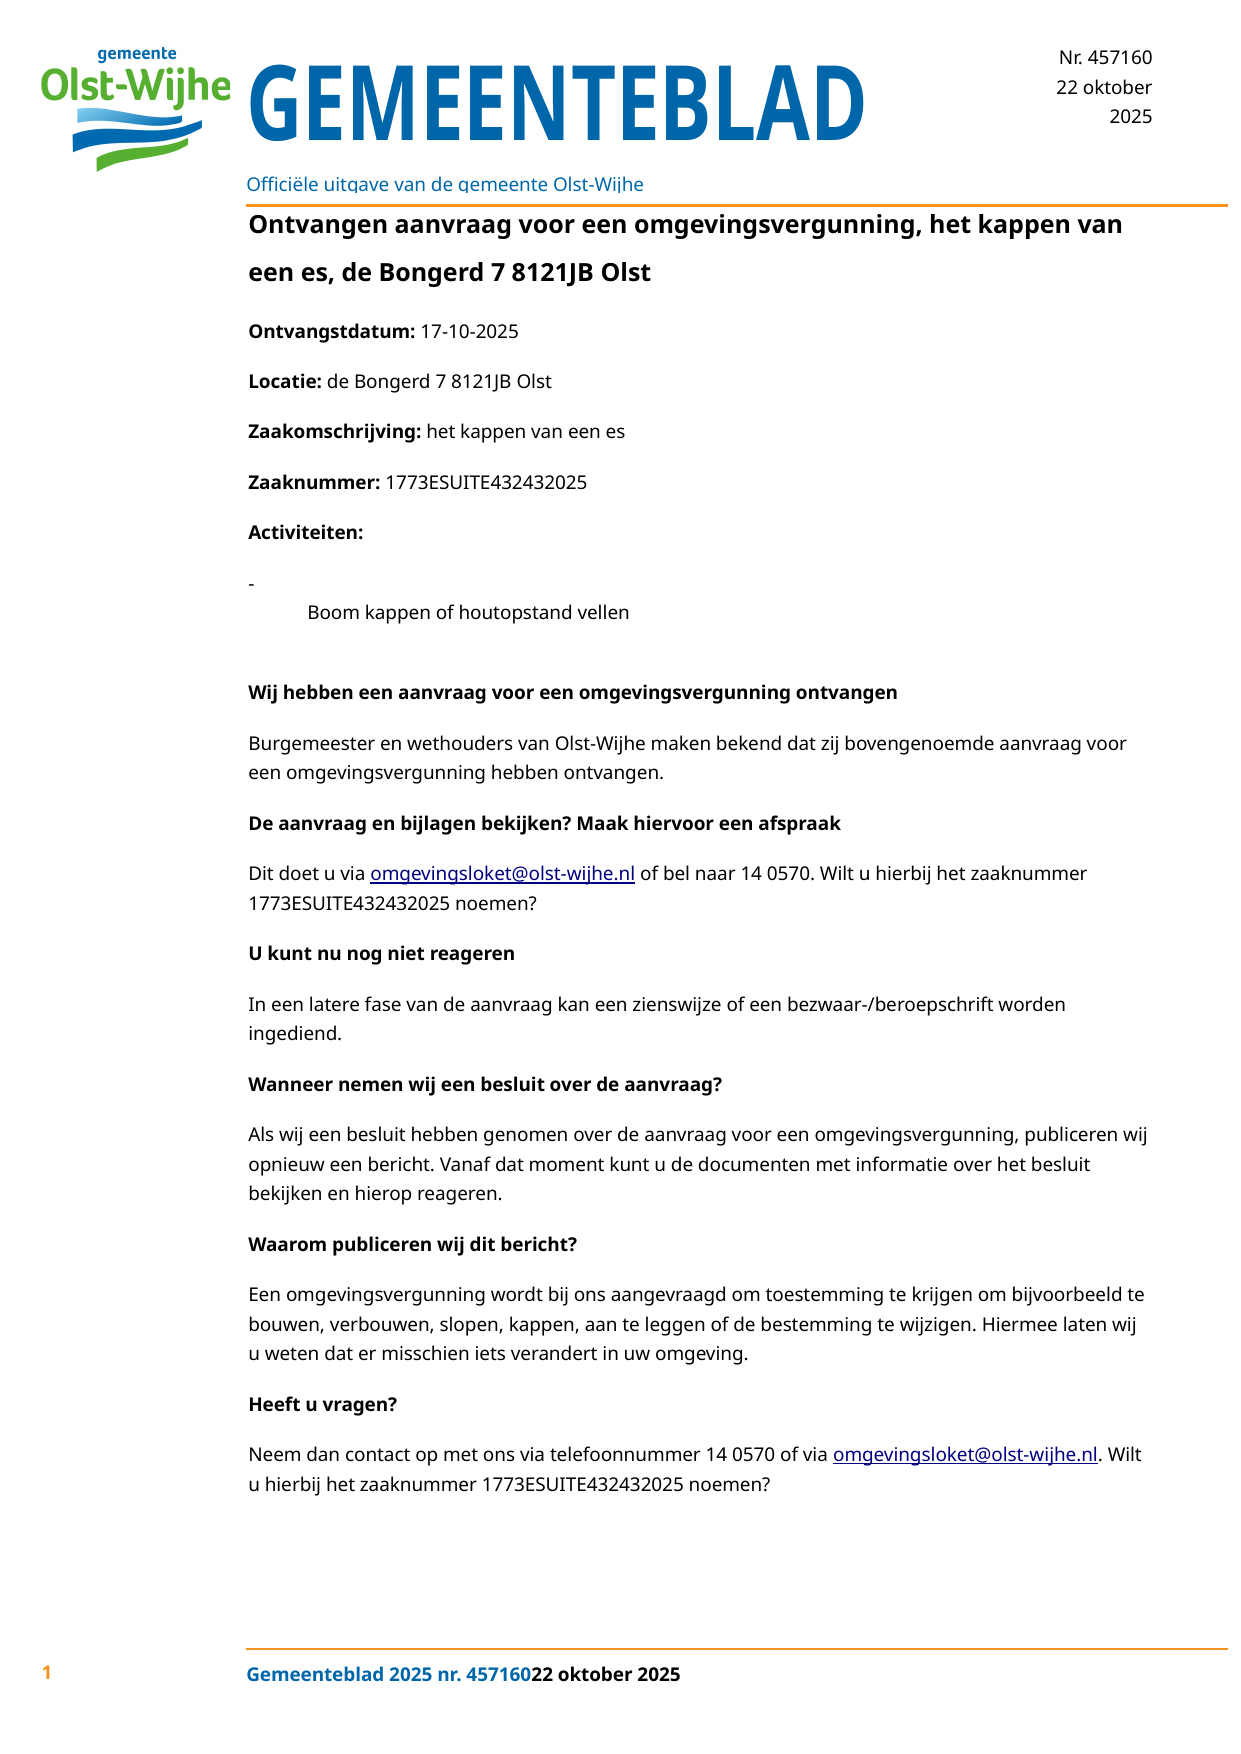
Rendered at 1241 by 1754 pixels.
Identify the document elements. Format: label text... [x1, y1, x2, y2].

text Activiteiten: [248, 519, 1152, 545]
list Boom kappen of houtopstand vellen [248, 599, 1152, 625]
text Waarom publiceren wij dit bericht? [248, 1231, 1152, 1257]
text Burgemeester en wethouders van Olst-Wijhe maken bekend dat zij bovengenoemde aanvraag voor een omgevingsvergunning hebben ontvangen. [248, 730, 1152, 785]
text Locatie: de Bongerd 7 8121JB Olst [248, 368, 1152, 394]
text Wanneer nemen wij een besluit over de aanvraag? [248, 1071, 1152, 1097]
text U kunt nu nog niet reageren [248, 940, 1152, 966]
text Een omgevingsvergunning wordt bij ons aangevraagd om toestemming te krijgen om bijvoorbeeld te bouwen, verbouwen, slopen, kappen, aan te leggen of de bestemming te wijzigen. Hiermee laten wij u weten dat er misschien iets verandert in uw omgeving. [248, 1281, 1152, 1366]
text Ontvangstdatum: 17-10-2025 [248, 318, 1152, 344]
text Dit doet u via omgevingsloket@olst-wijhe.nl of bel naar 14 0570. Wilt u hierbij het zaaknummer 1773ESUITE432432025 noemen? [248, 860, 1152, 916]
text Heeft u vragen? [248, 1391, 1152, 1417]
text Zaakomschrijving: het kappen van een es [248, 419, 1152, 444]
text De aanvraag en bijlagen bekijken? Maak hiervoor een afspraak [248, 810, 1152, 836]
text In een latere fase van de aanvraag kan een zienswijze of een bezwaar-/beroepschrift worden ingediend. [248, 991, 1152, 1046]
picture [41, 47, 231, 172]
text Zaaknummer: 1773ESUITE432432025 [248, 469, 1152, 495]
text Neem dan contact op met ons via telefoonnummer 14 0570 of via omgevingsloket@olst-wijhe.nl. Wilt u hierbij het zaaknummer 1773ESUITE432432025 noemen? [248, 1441, 1152, 1497]
text Ontvangen aanvraag voor een omgevingsvergunning, het kappen van een es, de Bongerd 7 8121JB Olst [248, 207, 1152, 288]
text Als wij een besluit hebben genomen over de aanvraag voor een omgevingsvergunning, publiceren wij opnieuw een bericht. Vanaf dat moment kunt u de documenten met informatie over het besluit bekijken en hierop reageren. [248, 1121, 1152, 1206]
text Wij hebben een aanvraag voor een omgevingsvergunning ontvangen [248, 679, 1152, 705]
